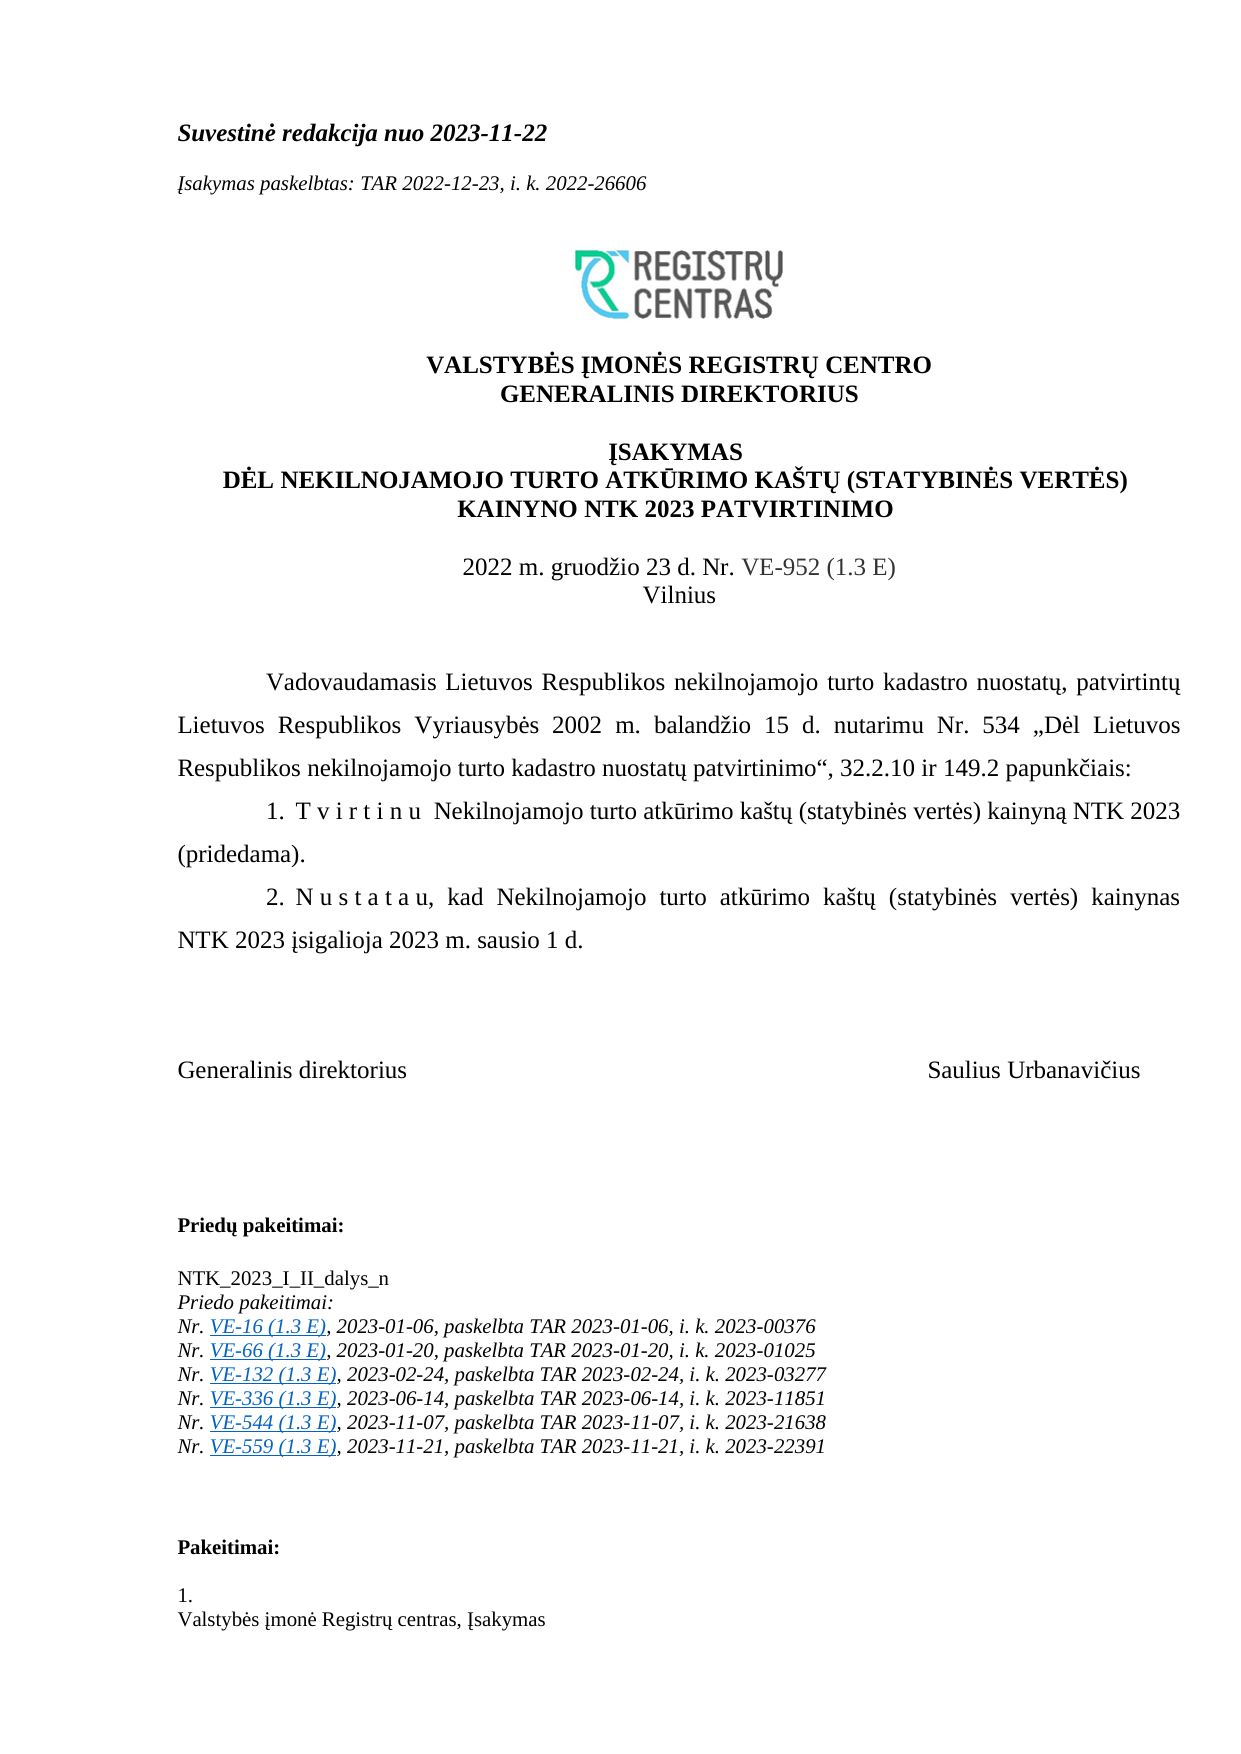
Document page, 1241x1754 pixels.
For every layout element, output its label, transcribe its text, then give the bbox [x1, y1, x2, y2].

text NTK_2023_I_II_dalys_n [177, 1266, 1181, 1290]
text 2022 m. gruodžio 23 d. Nr. VE-952 (1.3 E) [177, 552, 1181, 581]
text 1. [177, 1583, 1181, 1607]
text Generalinis direktorius Saulius Urbanavičius [177, 1055, 1191, 1084]
text VALSTYBĖS ĮMONĖS REGISTRŲ CENTRO [177, 351, 1181, 379]
text Nr. VE-132 (1.3 E), 2023-02-24, paskelbta TAR 2023-02-24, i. k. 2023-03277 [177, 1362, 1181, 1386]
text Nr. VE-336 (1.3 E), 2023-06-14, paskelbta TAR 2023-06-14, i. k. 2023-11851 [177, 1386, 1181, 1410]
text Nr. VE-544 (1.3 E), 2023-11-07, paskelbta TAR 2023-11-07, i. k. 2023-21638 [177, 1410, 1181, 1434]
text Suvestinė redakcija nuo 2023-11-22 [177, 118, 1181, 147]
text 1. Tvirtinu Nekilnojamojo turto atkūrimo kaštų (statybinės vertės) kainyną NTK 2023 (pridedama). [177, 796, 1181, 868]
text Nr. VE-66 (1.3 E), 2023-01-20, paskelbta TAR 2023-01-20, i. k. 2023-01025 [177, 1338, 1181, 1362]
text Nr. VE-559 (1.3 E), 2023-11-21, paskelbta TAR 2023-11-21, i. k. 2023-22391 [177, 1434, 1181, 1458]
text Vilnius [177, 581, 1181, 609]
text Priedo pakeitimai: [177, 1290, 1181, 1314]
text Vadovaudamasis Lietuvos Respublikos nekilnojamojo turto kadastro nuostatų, patvirtintų Lietuvos Respublikos Vyriausybės 2002 m. balandžio 15 d. nutarimu Nr. 534 „Dėl Lietuvos Respublikos nekilnojamojo turto kadastro nuostatų patvirtinimo“, 32.2.10 ir 149.2 papunkčiais: [177, 667, 1181, 782]
text Valstybės įmonė Registrų centras, Įsakymas [177, 1607, 1181, 1631]
text DĖL NEKILNOJAMOJO TURTO ATKŪRIMO KAŠTŲ (STATYBINĖS VERTĖS) KAINYNO NTK 2023 PATVIRTINIMO [170, 466, 1181, 523]
text Įsakymas paskelbtas: TAR 2022-12-23, i. k. 2022-26606 [177, 171, 1181, 195]
text Nr. VE-16 (1.3 E), 2023-01-06, paskelbta TAR 2023-01-06, i. k. 2023-00376 [177, 1314, 1181, 1338]
text ĮSAKYMAS [170, 437, 1181, 466]
text GENERALINIS DIREKTORIUS [177, 379, 1181, 408]
text Priedų pakeitimai: [177, 1213, 1181, 1237]
text 2. Nustatau, kad Nekilnojamojo turto atkūrimo kaštų (statybinės vertės) kainynas NTK 2023 įsigalioja 2023 m. sausio 1 d. [177, 882, 1181, 954]
text Pakeitimai: [177, 1535, 1181, 1559]
